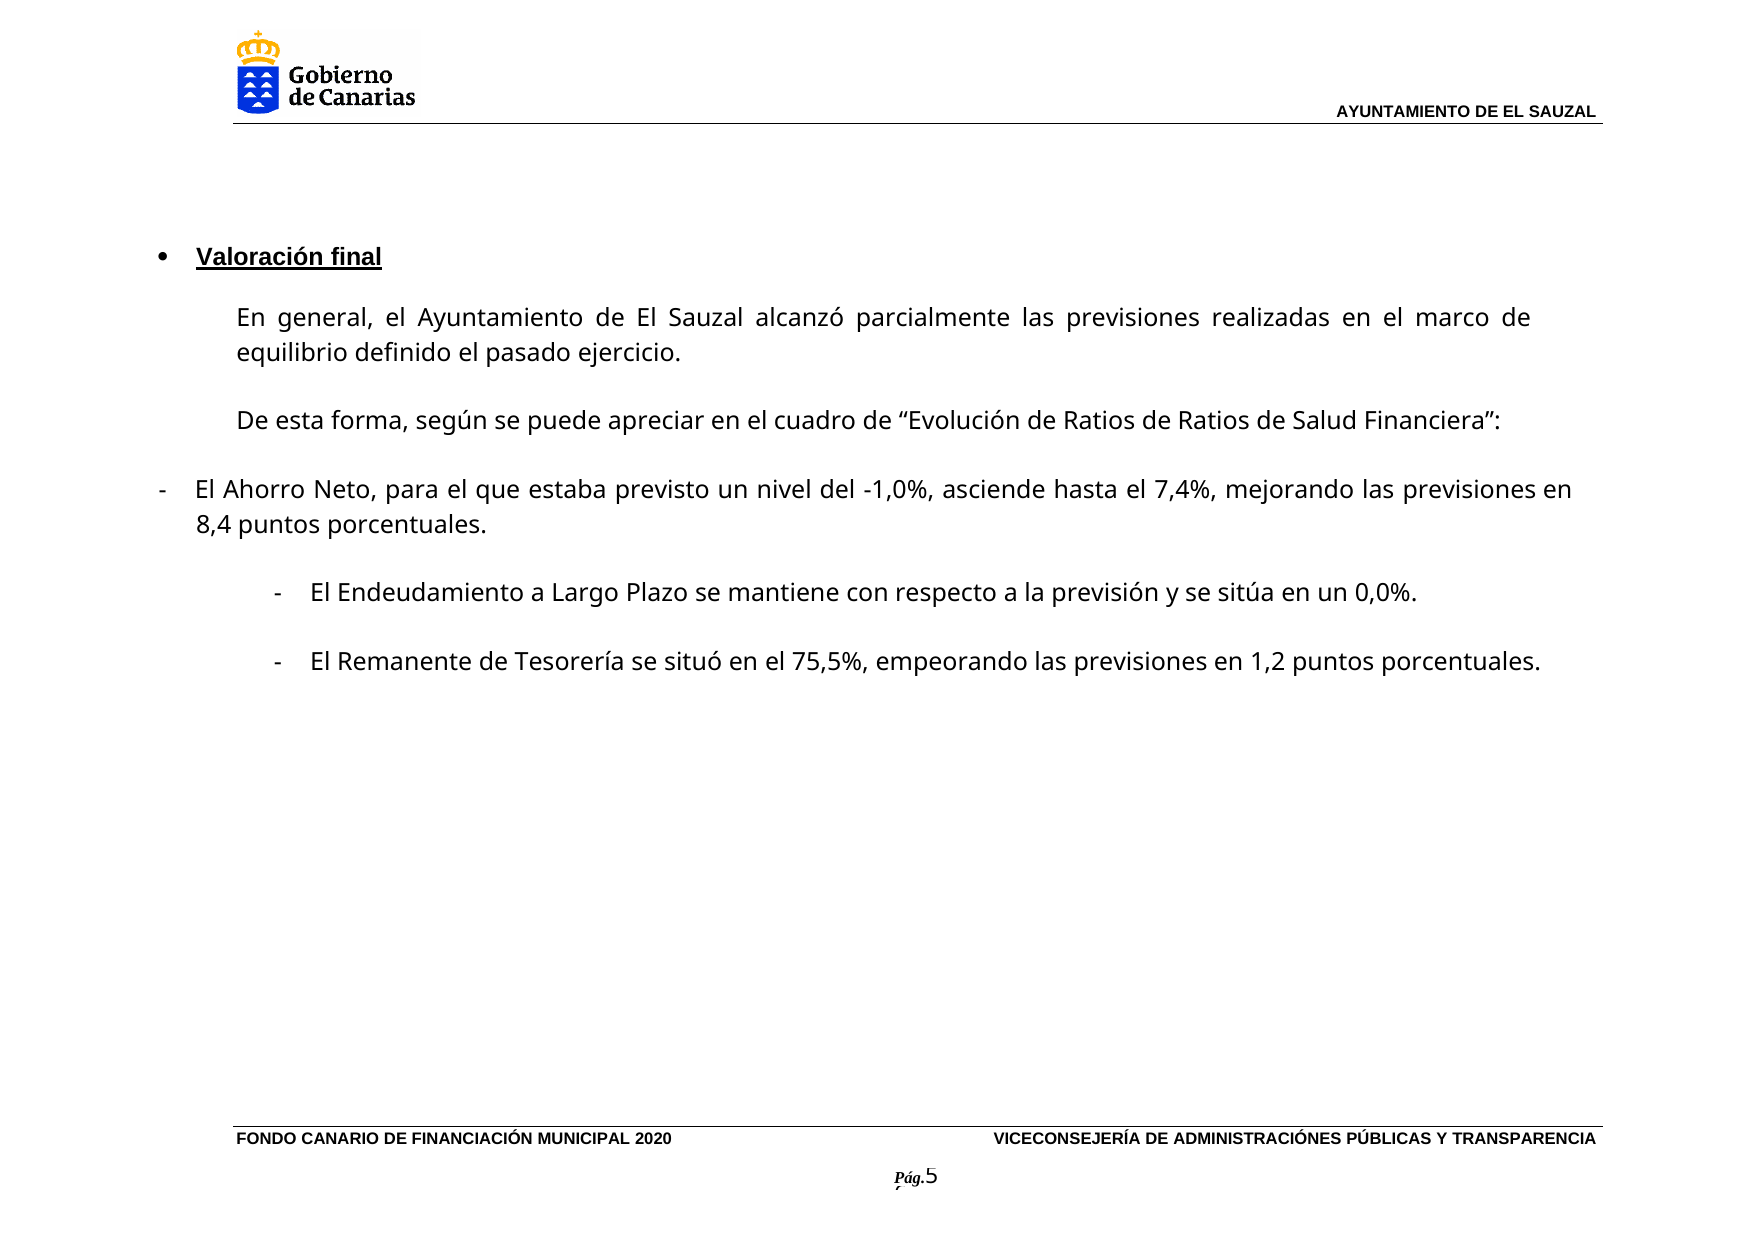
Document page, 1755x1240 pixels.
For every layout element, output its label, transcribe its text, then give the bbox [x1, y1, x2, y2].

text En general, el Ayuntamiento de El Sauzal alcanzó parcialmente las previsiones realizadas en el marco de equilibrio definido el pasado ejercicio. [236, 300, 1639, 368]
list Valoración final [158, 242, 1639, 271]
list El Remanente de Tesorería se situó en el 75,5%, empeorando las previsiones en 1,2 puntos porcentuales. [273, 644, 1639, 678]
list El Ahorro Neto, para el que estaba previsto un nivel del -1,0%, asciende hasta el 7,4%, mejorando las previsiones en 8,4 puntos porcentuales. [158, 472, 1600, 540]
text De esta forma, según se puede apreciar en el cuadro de “Evolución de Ratios de Ratios de Salud Financiera”: [236, 403, 1639, 437]
list El Endeudamiento a Largo Plazo se mantiene con respecto a la previsión y se sitúa en un 0,0%. [273, 575, 1639, 609]
